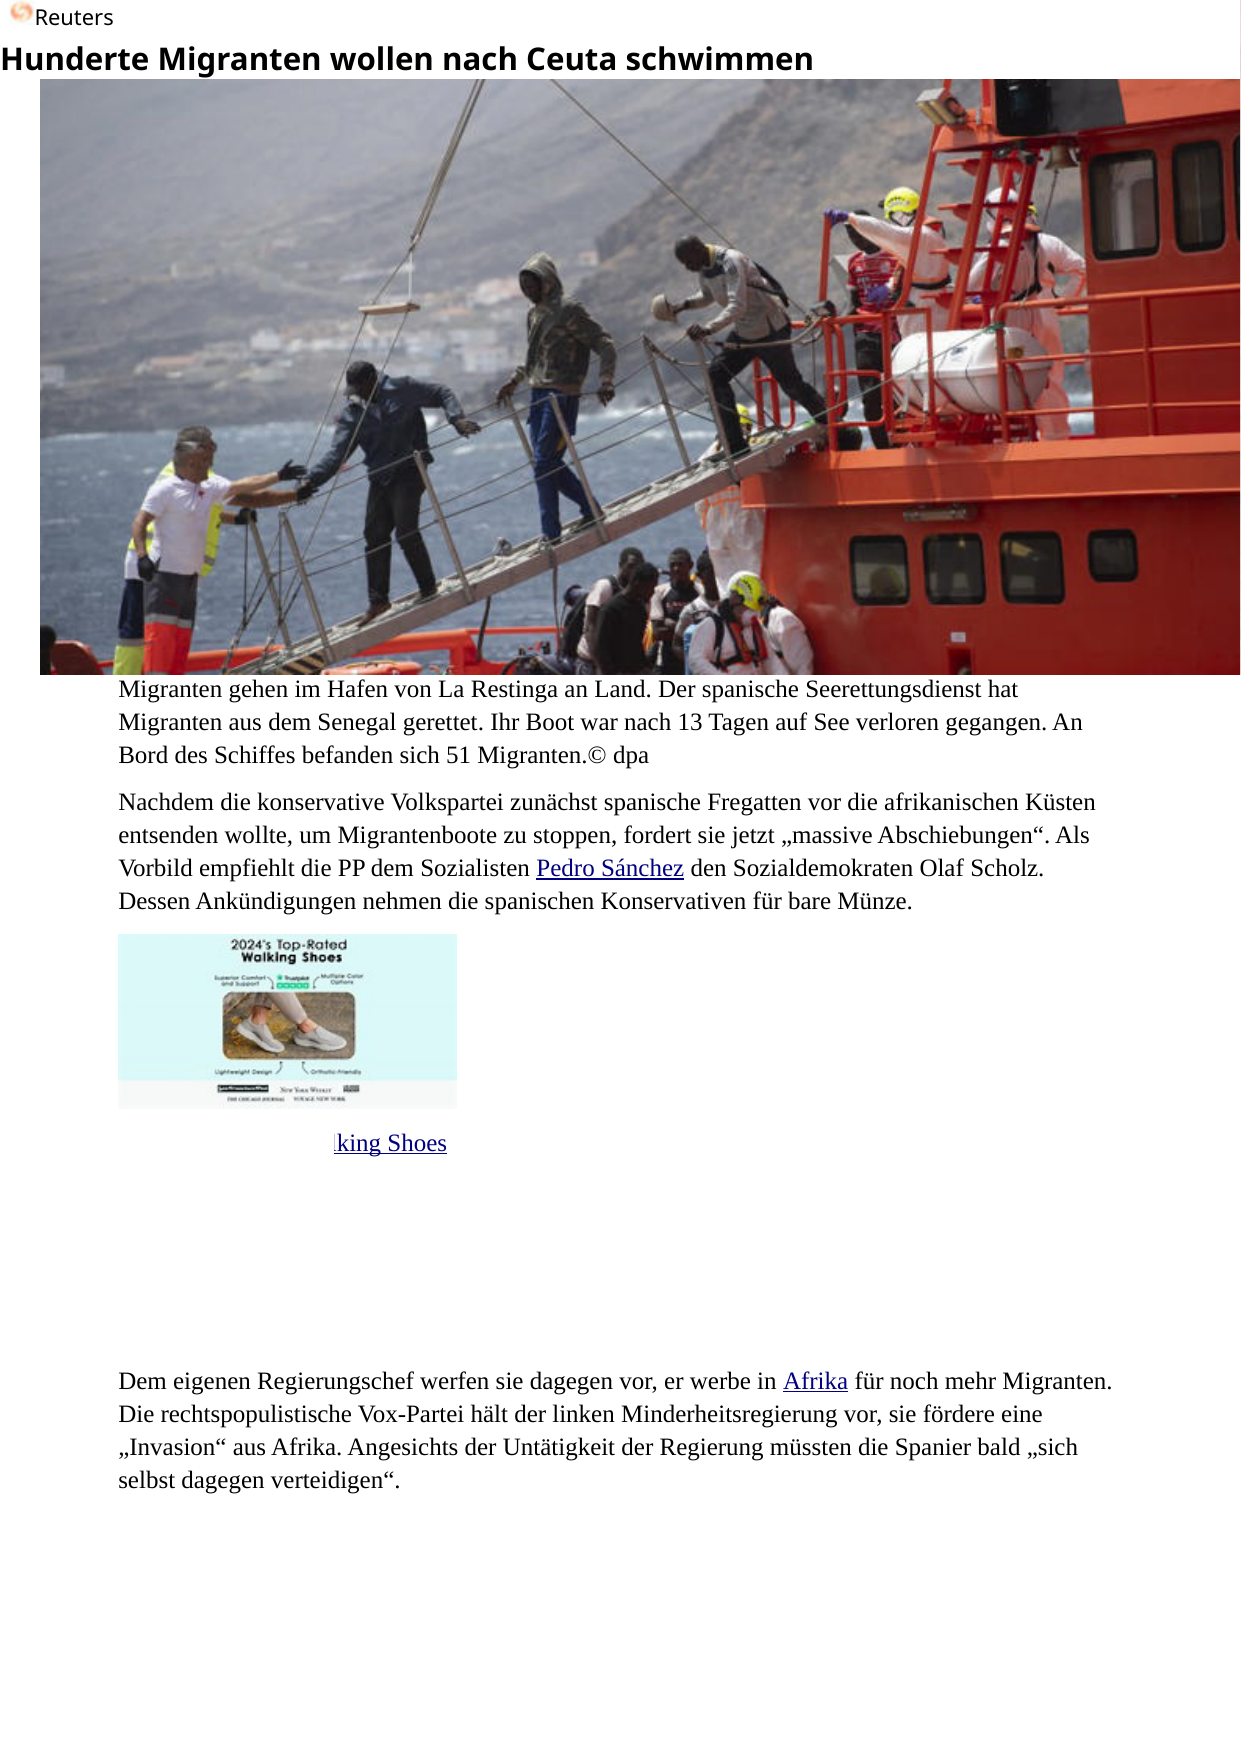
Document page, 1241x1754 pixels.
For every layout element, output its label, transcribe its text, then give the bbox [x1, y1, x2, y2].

text CanlesTop-Rated Walking Shoes [0, 1128, 1122, 1303]
text Anzeige [334, 1223, 1122, 1252]
text Nachdem die konservative Volkspartei zunächst spanische Fregatten vor die afrikanischen Küsten entsenden wollte, um Migrantenboote zu stoppen, fordert sie jetzt „massive Abschiebungen“. Als Vorbild empfiehlt die PP dem Sozialisten Pedro Sánchez den Sozialdemokraten Olaf Scholz. Dessen Ankündigungen nehmen die spanischen Konservativen für bare Münze. [118, 787, 1122, 915]
text Reuters [9, 0, 1240, 31]
text Hunderte Migranten wollen nach Ceuta schwimmen [0, 36, 1240, 79]
text Dem eigenen Regierungschef werfen sie dagegen vor, er werbe in Afrika für noch mehr Migranten. Die rechtspopulistische Vox-Partei hält der linken Minderheitsregierung vor, sie fördere eine „Invasion“ aus Afrika. Angesichts der Untätigkeit der Regierung müssten die Spanier bald „sich selbst dagegen verteidigen“. [118, 1366, 1122, 1494]
picture [40, 0, 1241, 675]
picture [118, 934, 458, 1109]
text Migranten gehen im Hafen von La Restinga an Land. Der spanische Seerettungsdienst hat Migranten aus dem Senegal gerettet. Ihr Boot war nach 13 Tagen auf See verloren gegangen. An Bord des Schiffes befanden sich 51 Migranten.© dpa [118, 675, 1122, 768]
picture [9, 0, 35, 25]
